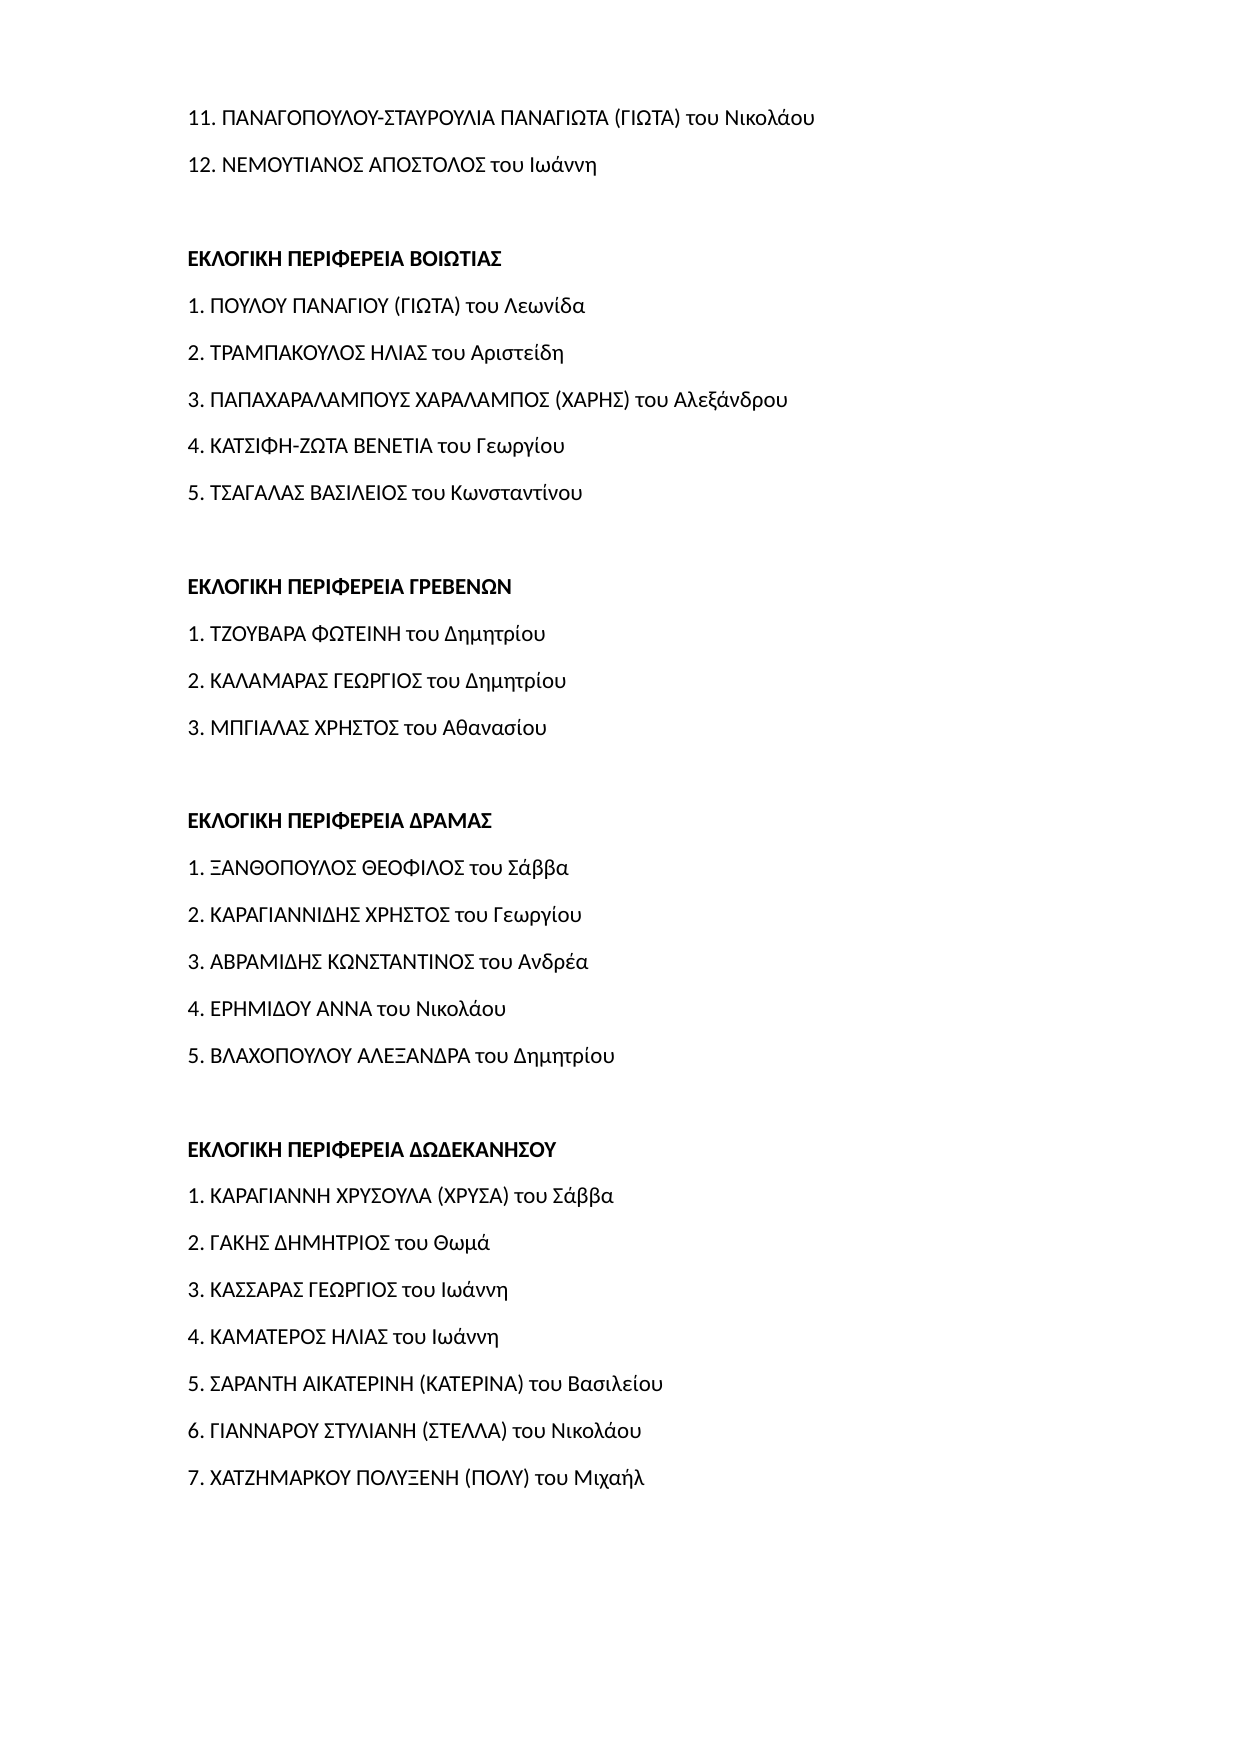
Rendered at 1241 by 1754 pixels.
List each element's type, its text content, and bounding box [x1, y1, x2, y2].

text 3. ΚΑΣΣΑΡΑΣ ΓΕΩΡΓΙΟΣ του Ιωάννη [187, 1275, 1053, 1303]
text ΕΚΛΟΓΙΚΗ ΠΕΡΙΦΕΡΕΙΑ ΒΟΙΩΤΙΑΣ [187, 244, 1053, 272]
text ΕΚΛΟΓΙΚΗ ΠΕΡΙΦΕΡΕΙΑ ΓΡΕΒΕΝΩΝ [187, 572, 1053, 600]
text ΕΚΛΟΓΙΚΗ ΠΕΡΙΦΕΡΕΙΑ ΔΡΑΜΑΣ [187, 807, 1053, 834]
text 3. ΠΑΠΑΧΑΡΑΛΑΜΠΟΥΣ ΧΑΡΑΛΑΜΠΟΣ (ΧΑΡΗΣ) του Αλεξάνδρου [187, 385, 1053, 413]
text 2. ΓΑΚΗΣ ΔΗΜΗΤΡΙΟΣ του Θωμά [187, 1228, 1053, 1256]
text 6. ΓΙΑΝΝΑΡΟΥ ΣΤΥΛΙΑΝΗ (ΣΤΕΛΛΑ) του Νικολάου [187, 1416, 1053, 1444]
text 2. ΚΑΡΑΓΙΑΝΝΙΔΗΣ ΧΡΗΣΤΟΣ του Γεωργίου [187, 900, 1053, 928]
text 4. ΚΑΜΑΤΕΡΟΣ ΗΛΙΑΣ του Ιωάννη [187, 1322, 1053, 1350]
text 7. ΧΑΤΖΗΜΑΡΚΟΥ ΠΟΛΥΞΕΝΗ (ΠΟΛΥ) του Μιχαήλ [187, 1463, 1053, 1491]
text 2. ΚΑΛΑΜΑΡΑΣ ΓΕΩΡΓΙΟΣ του Δημητρίου [187, 666, 1053, 694]
text 5. ΣΑΡΑΝΤΗ ΑΙΚΑΤΕΡΙΝΗ (ΚΑΤΕΡΙΝΑ) του Βασιλείου [187, 1369, 1053, 1397]
text 5. ΒΛΑΧΟΠΟΥΛΟΥ ΑΛΕΞΑΝΔΡΑ του Δημητρίου [187, 1041, 1053, 1069]
text 3. ΑΒΡΑΜΙΔΗΣ ΚΩΝΣΤΑΝΤΙΝΟΣ του Ανδρέα [187, 947, 1053, 975]
text ΕΚΛΟΓΙΚΗ ΠΕΡΙΦΕΡΕΙΑ ΔΩΔΕΚΑΝΗΣΟΥ [187, 1135, 1053, 1163]
text 12. ΝΕΜΟΥΤΙΑΝΟΣ ΑΠΟΣΤΟΛΟΣ του Ιωάννη [187, 150, 1053, 178]
text 2. ΤΡΑΜΠΑΚΟΥΛΟΣ ΗΛΙΑΣ του Αριστείδη [187, 338, 1053, 366]
text 4. ΕΡΗΜΙΔΟΥ ΑΝΝΑ του Νικολάου [187, 994, 1053, 1022]
text 1. ΠΟΥΛΟΥ ΠΑΝΑΓΙΟΥ (ΓΙΩΤΑ) του Λεωνίδα [187, 291, 1053, 319]
text 1. ΤΖΟΥΒΑΡΑ ΦΩΤΕΙΝΗ του Δημητρίου [187, 619, 1053, 647]
text 5. ΤΣΑΓΑΛΑΣ ΒΑΣΙΛΕΙΟΣ του Κωνσταντίνου [187, 478, 1053, 506]
text 4. ΚΑΤΣΙΦΗ-ΖΩΤΑ ΒΕΝΕΤΙΑ του Γεωργίου [187, 432, 1053, 459]
text 1. ΚΑΡΑΓΙΑΝΝΗ ΧΡΥΣΟΥΛΑ (ΧΡΥΣΑ) του Σάββα [187, 1182, 1053, 1209]
text 11. ΠΑΝΑΓΟΠΟΥΛΟΥ-ΣΤΑΥΡΟΥΛΙΑ ΠΑΝΑΓΙΩΤΑ (ΓΙΩΤΑ) του Νικολάου [187, 103, 1053, 131]
text 3. ΜΠΓΙΑΛΑΣ ΧΡΗΣΤΟΣ του Αθανασίου [187, 713, 1053, 741]
text 1. ΞΑΝΘΟΠΟΥΛΟΣ ΘΕΟΦΙΛΟΣ του Σάββα [187, 853, 1053, 881]
